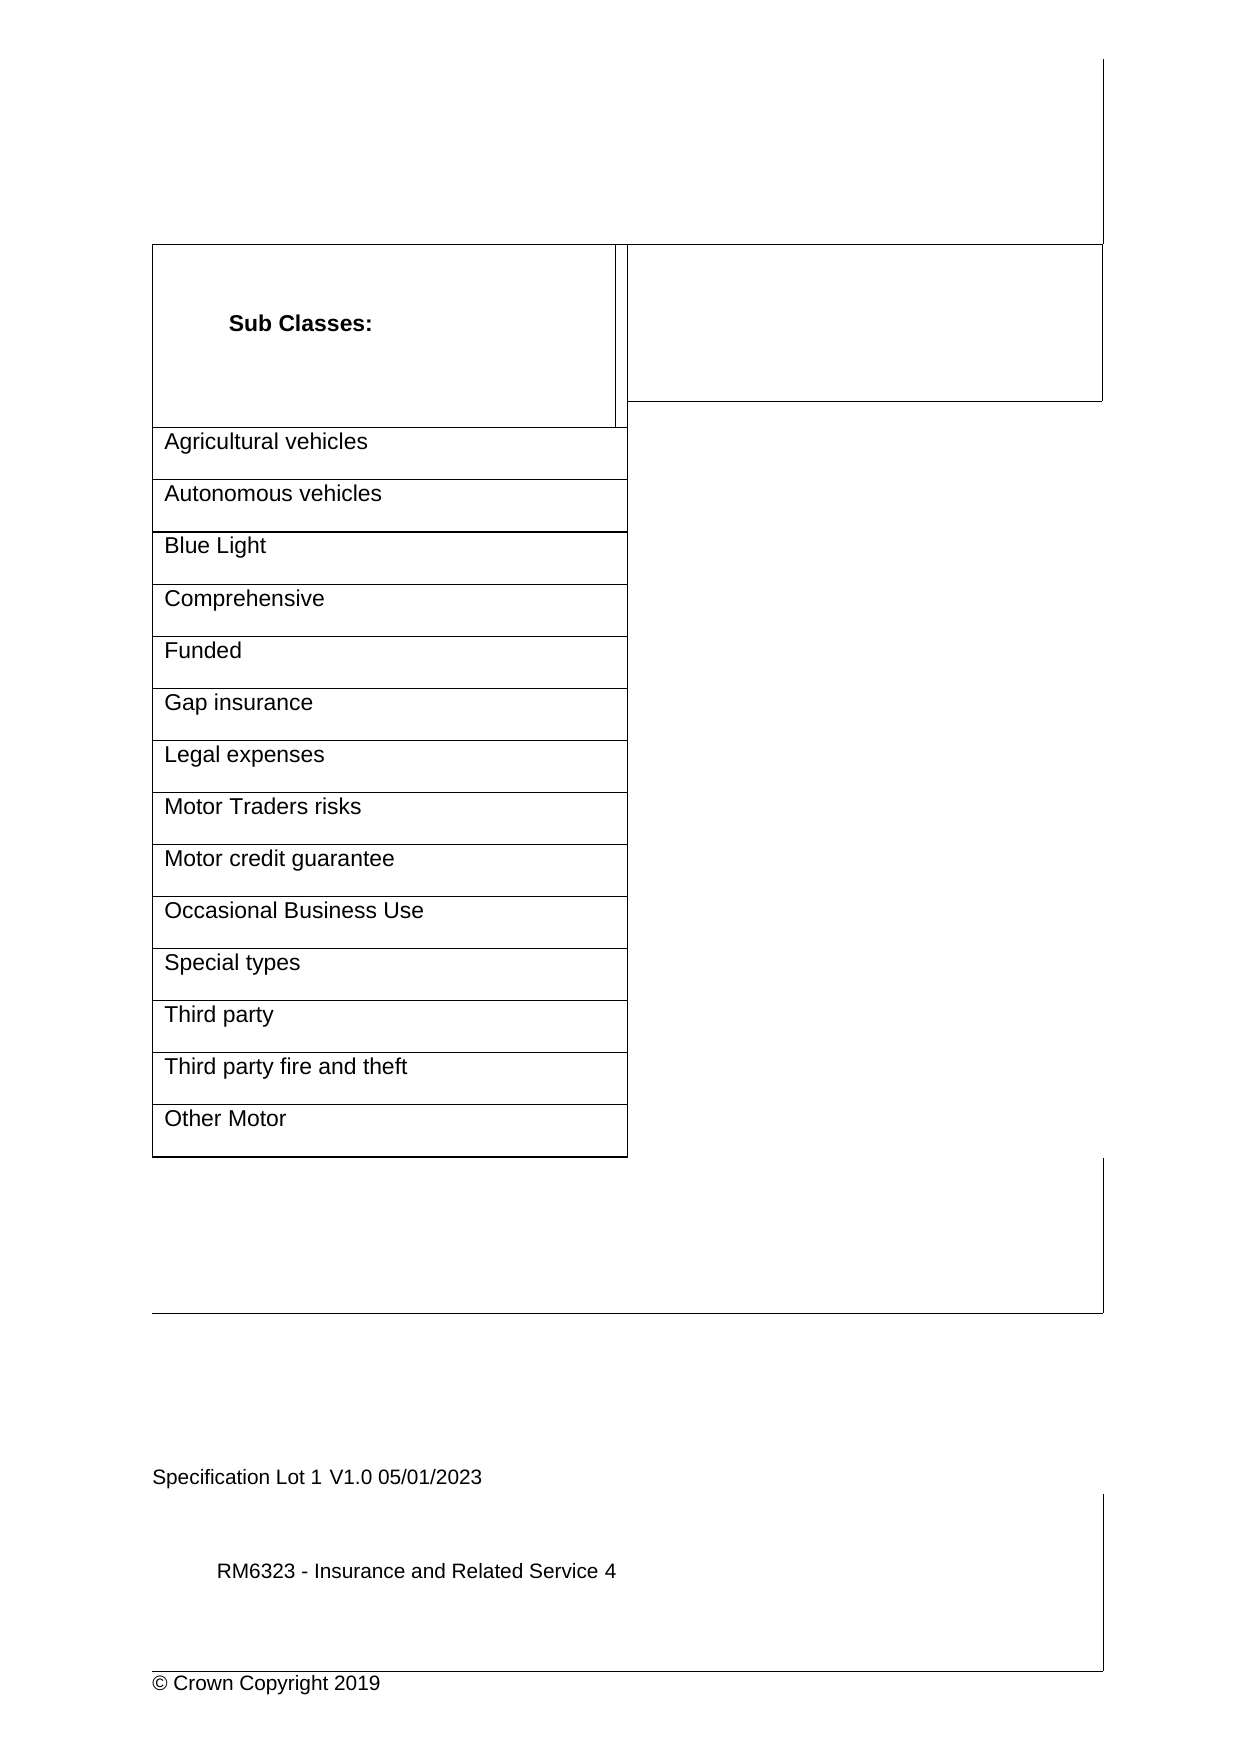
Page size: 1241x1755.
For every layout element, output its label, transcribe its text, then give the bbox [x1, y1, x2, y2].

table_cell Blue Light [153, 533, 627, 583]
table_cell Third party [153, 1001, 627, 1052]
table_cell [628, 1104, 1102, 1156]
table_cell [628, 948, 1102, 1000]
table_cell Agricultural vehicles [153, 428, 627, 479]
table_cell Sub Classes: [153, 245, 615, 427]
table_cell Motor Traders risks [153, 793, 627, 844]
table_cell [628, 636, 1102, 688]
table_cell [616, 245, 627, 427]
table_cell [628, 531, 1102, 583]
table_cell Autonomous vehicles [153, 480, 627, 531]
table_cell [628, 244, 1102, 401]
table_cell [628, 740, 1102, 792]
table_cell [628, 402, 1102, 427]
table_cell Gap insurance [153, 689, 627, 740]
table_cell Comprehensive [153, 585, 627, 636]
table_cell [628, 1000, 1102, 1052]
table_cell Third party fire and theft [153, 1053, 627, 1104]
table_cell [628, 896, 1102, 948]
table_cell [628, 792, 1102, 844]
table_cell [628, 427, 1102, 479]
table_cell Occasional Business Use [153, 897, 627, 948]
table_cell [628, 584, 1102, 636]
table_cell [628, 688, 1102, 740]
table_cell Motor credit guarantee [153, 845, 627, 896]
table_cell [628, 479, 1102, 531]
table_cell Special types [153, 949, 627, 1000]
table_cell [628, 844, 1102, 896]
table_cell Legal expenses [153, 741, 627, 792]
table_cell [628, 1052, 1102, 1104]
table_cell Funded [153, 637, 627, 688]
table_cell Other Motor [153, 1105, 627, 1156]
